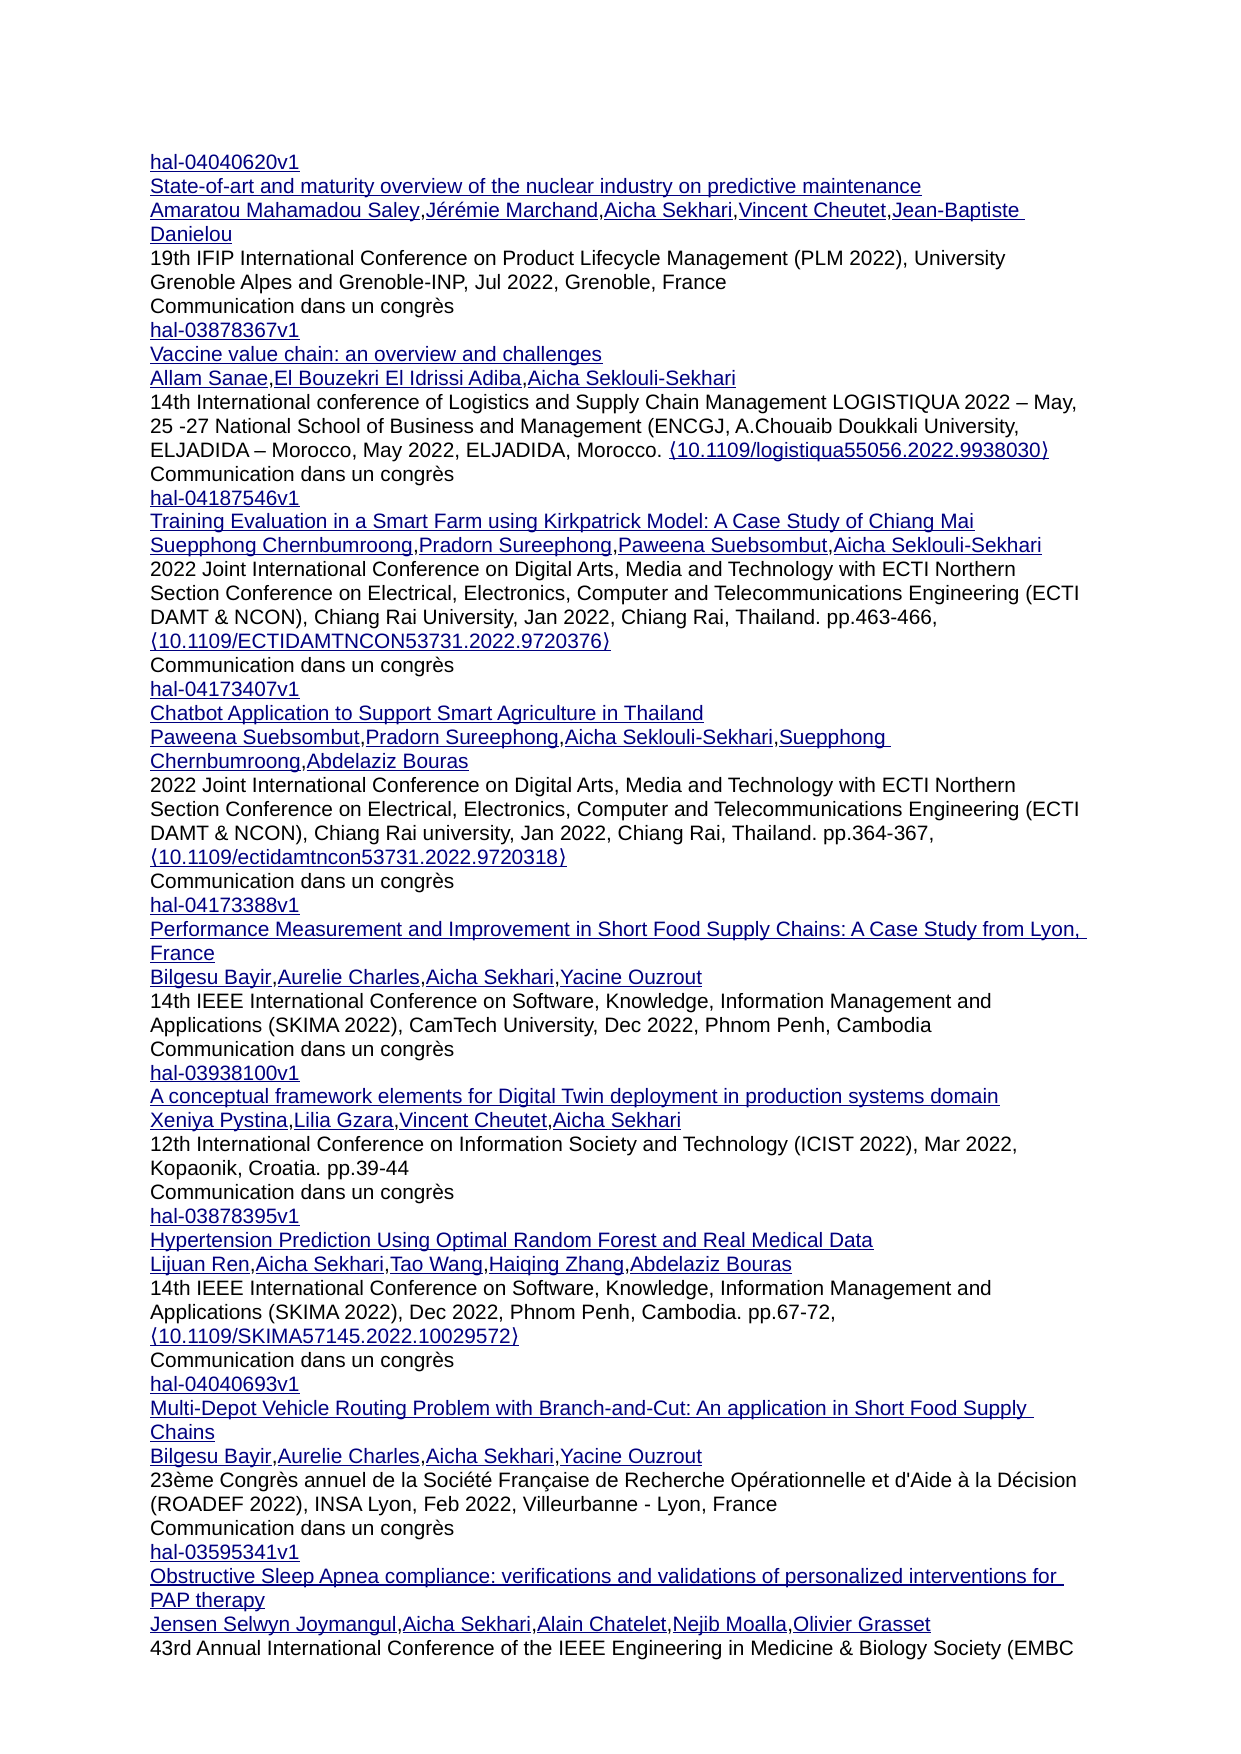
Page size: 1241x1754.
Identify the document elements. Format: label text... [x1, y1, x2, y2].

table_cell Training Evaluation in a Smart Farm using Kirkpatrick Model: A Case Study of Chiang Mai Suepphong Chernbumroong,Pradorn Sureephong,Paweena Suebsombut,Aicha Seklouli-Sekhari 2022 Joint International Conference on Digital Arts, Media and Technology with ECTI Northern Section Conference on Electrical, Electronics, Computer and Telecommunications Engineering (ECTI DAMT & NCON), Chiang Rai University, Jan 2022, Chiang Rai, Thailand. pp.463-466, ⟨10.1109/ECTIDAMTNCON53731.2022.9720376⟩ Communication dans un congrès hal-04173407v1 [150, 509, 1090, 701]
table_cell Hypertension Prediction Using Optimal Random Forest and Real Medical Data Lijuan Ren,Aicha Sekhari,Tao Wang,Haiqing Zhang,Abdelaziz Bouras 14th IEEE International Conference on Software, Knowledge, Information Management and Applications (SKIMA 2022), Dec 2022, Phnom Penh, Cambodia. pp.67-72, ⟨10.1109/SKIMA57145.2022.10029572⟩ Communication dans un congrès hal-04040693v1 [150, 1228, 1090, 1396]
table_cell Obstructive Sleep Apnea compliance: verifications and validations of personalized interventions for PAP therapy Jensen Selwyn Joymangul,Aicha Sekhari,Alain Chatelet,Nejib Moalla,Olivier Grasset 43rd Annual International Conference of the IEEE Engineering in Medicine & Biology Society (EMBC [150, 1564, 1090, 1659]
table_cell Vaccine value chain: an overview and challenges Allam Sanae,El Bouzekri El Idrissi Adiba,Aicha Seklouli-Sekhari 14th International conference of Logistics and Supply Chain Management LOGISTIQUA 2022 – May, 25 -27 National School of Business and Management (ENCGJ, A.Chouaib Doukkali University, ELJADIDA – Morocco, May 2022, ELJADIDA, Morocco. ⟨10.1109/logistiqua55056.2022.9938030⟩ Communication dans un congrès hal-04187546v1 [150, 342, 1090, 509]
table_cell Chatbot Application to Support Smart Agriculture in Thailand Paweena Suebsombut,Pradorn Sureephong,Aicha Seklouli-Sekhari,Suepphong Chernbumroong,Abdelaziz Bouras 2022 Joint International Conference on Digital Arts, Media and Technology with ECTI Northern Section Conference on Electrical, Electronics, Computer and Telecommunications Engineering (ECTI DAMT & NCON), Chiang Rai university, Jan 2022, Chiang Rai, Thailand. pp.364-367, ⟨10.1109/ectidamtncon53731.2022.9720318⟩ Communication dans un congrès hal-04173388v1 [150, 701, 1090, 917]
table_cell A conceptual framework elements for Digital Twin deployment in production systems domain Xeniya Pystina,Lilia Gzara,Vincent Cheutet,Aicha Sekhari 12th International Conference on Information Society and Technology (ICIST 2022), Mar 2022, Kopaonik, Croatia. pp.39-44 Communication dans un congrès hal-03878395v1 [150, 1084, 1090, 1228]
table_cell Performance Measurement and Improvement in Short Food Supply Chains: A Case Study from Lyon, France Bilgesu Bayir,Aurelie Charles,Aicha Sekhari,Yacine Ouzrout 14th IEEE International Conference on Software, Knowledge, Information Management and Applications (SKIMA 2022), CamTech University, Dec 2022, Phnom Penh, Cambodia Communication dans un congrès hal-03938100v1 [150, 917, 1090, 1084]
table_cell State-of-art and maturity overview of the nuclear industry on predictive maintenance Amaratou Mahamadou Saley,Jérémie Marchand,Aicha Sekhari,Vincent Cheutet,Jean-Baptiste Danielou 19th IFIP International Conference on Product Lifecycle Management (PLM 2022), University Grenoble Alpes and Grenoble-INP, Jul 2022, Grenoble, France Communication dans un congrès hal-03878367v1 [150, 174, 1090, 342]
table_cell hal-04040620v1 [150, 150, 1090, 174]
table_cell Multi-Depot Vehicle Routing Problem with Branch-and-Cut: An application in Short Food Supply Chains Bilgesu Bayir,Aurelie Charles,Aicha Sekhari,Yacine Ouzrout 23ème Congrès annuel de la Société Française de Recherche Opérationnelle et d'Aide à la Décision (ROADEF 2022), INSA Lyon, Feb 2022, Villeurbanne - Lyon, France Communication dans un congrès hal-03595341v1 [150, 1396, 1090, 1563]
